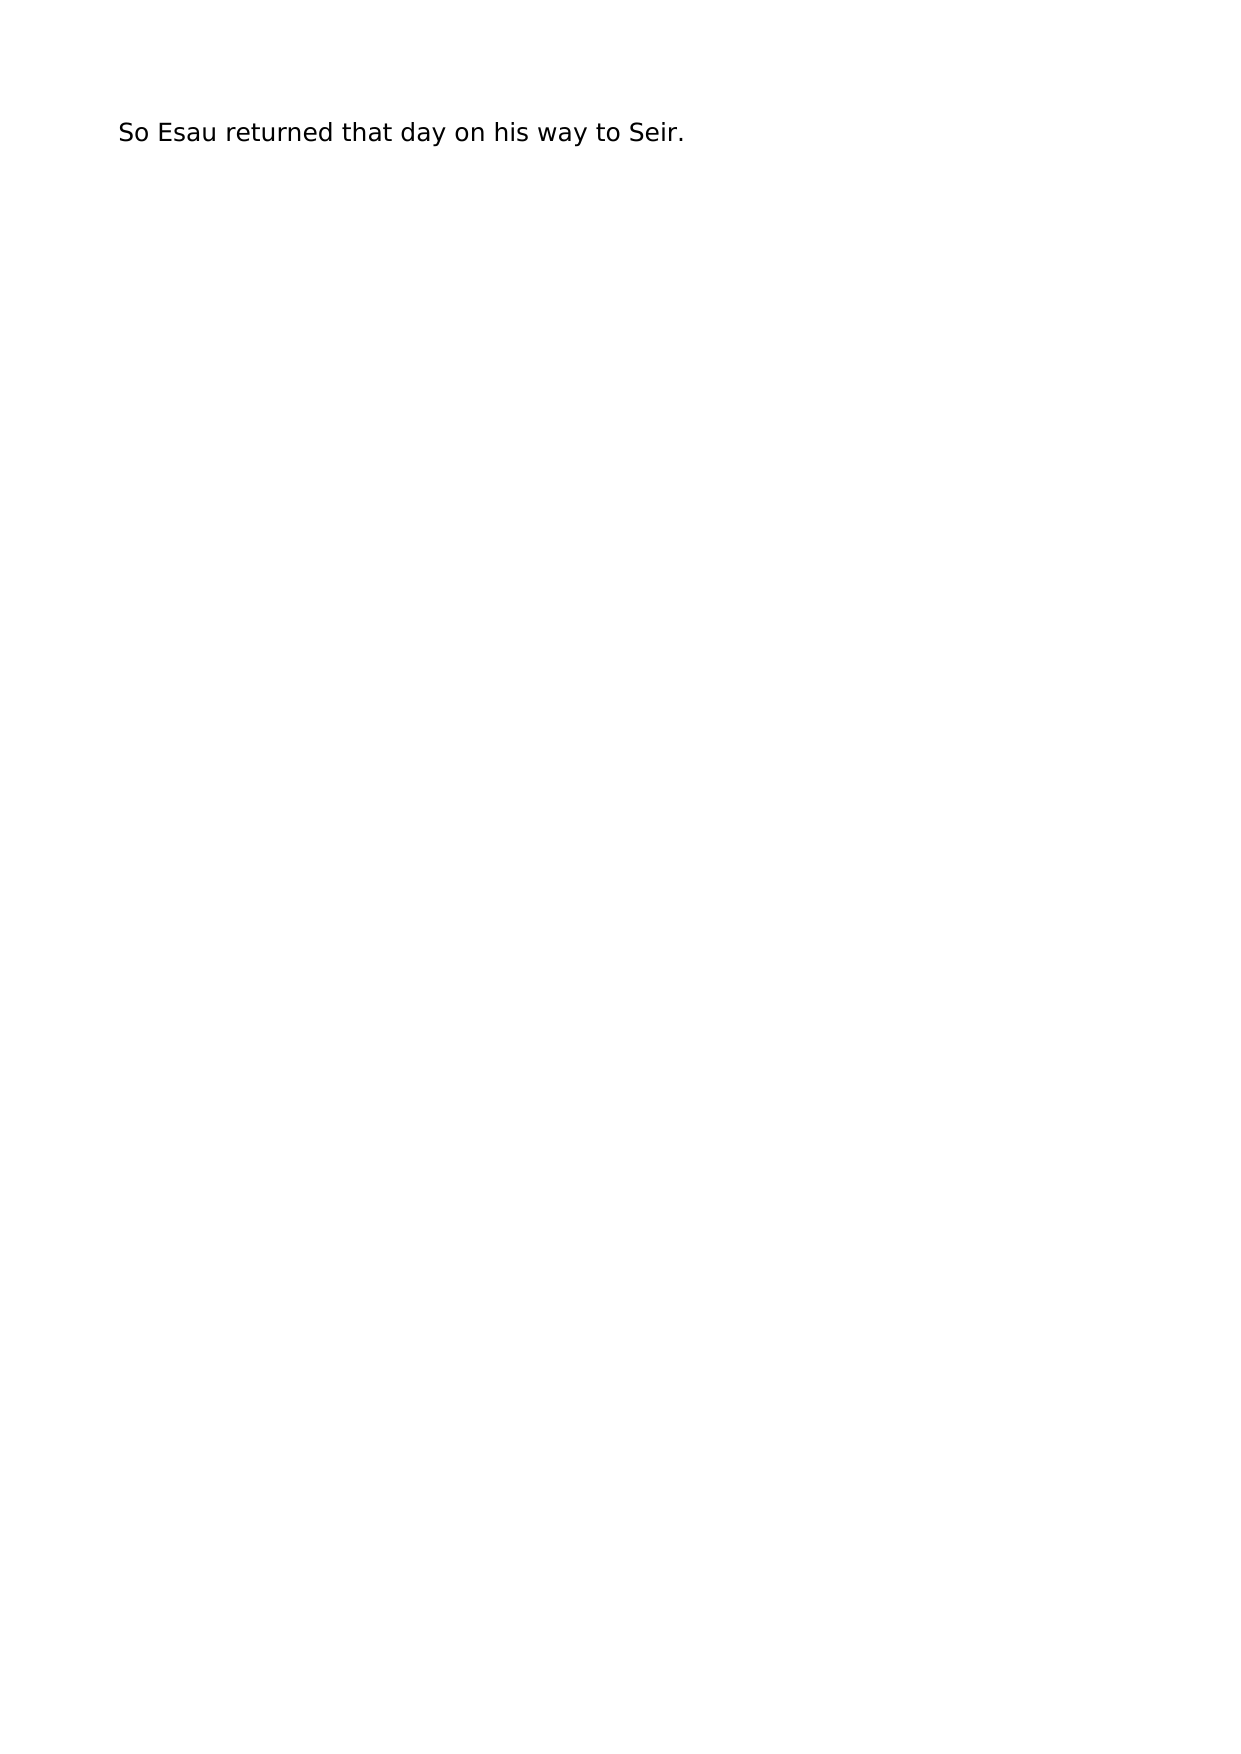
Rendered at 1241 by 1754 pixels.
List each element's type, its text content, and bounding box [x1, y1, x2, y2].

text So Esau returned that day on his way to Seir. [118, 118, 1122, 147]
